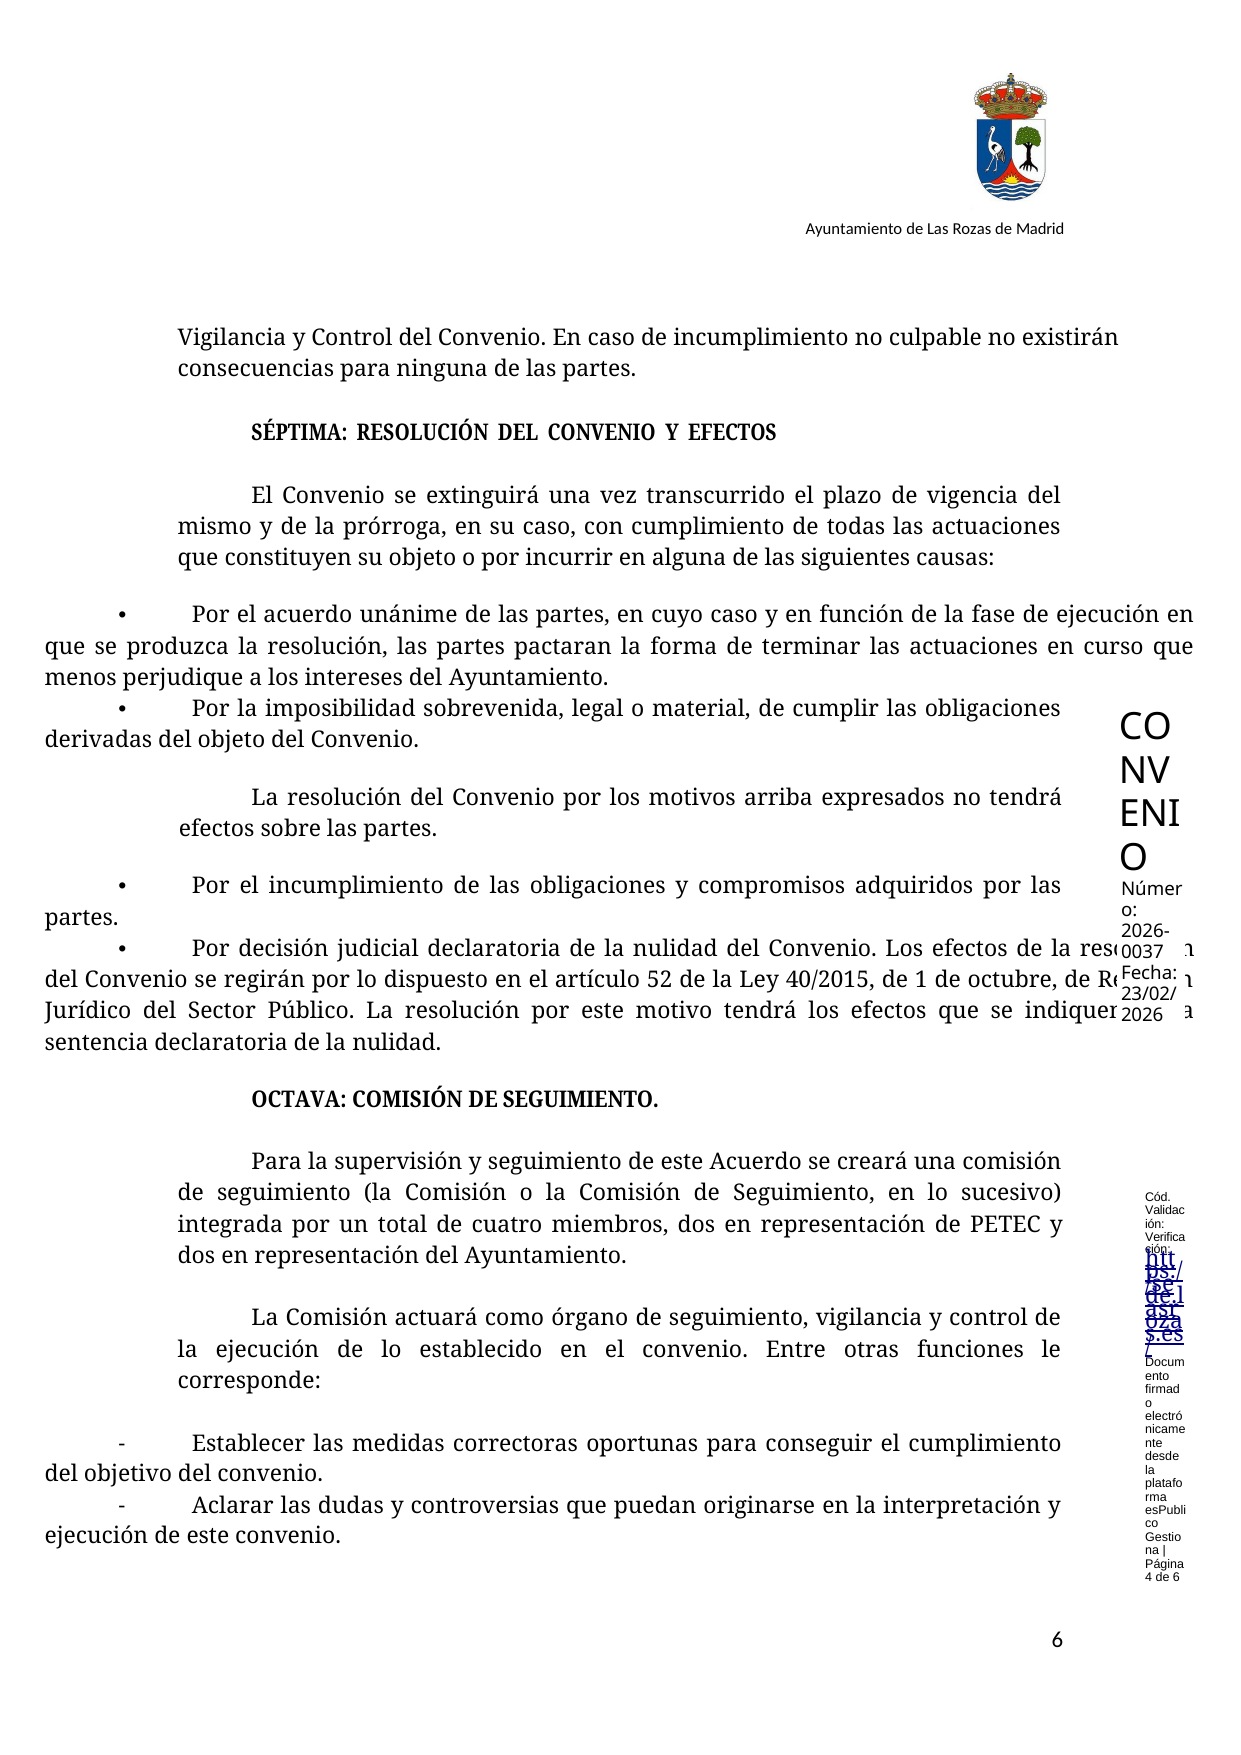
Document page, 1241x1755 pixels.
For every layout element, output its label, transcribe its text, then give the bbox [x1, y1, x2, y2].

list Número: 2026-0037 Fecha: 23/02/2026 [1121, 879, 1185, 1026]
text [1143, 1189, 1186, 1712]
text Verificación: https://sede.lasrozas.es/ [1145, 1231, 1186, 1356]
text Para la supervisión y seguimiento de este Acuerdo se creará una comisión de seguimiento (la Comisión o la Comisión de Seguimiento, en lo sucesivo) integrada por un total de cuatro miembros, dos en representación de PETEC y dos en representación del Ayuntamiento. [177, 1145, 1062, 1270]
text La resolución del Convenio por los motivos arriba expresados no tendrá efectos sobre las partes. [178, 781, 1063, 843]
text Cód. Validación: [1145, 1191, 1186, 1231]
list Por la imposibilidad sobrevenida, legal o material, de cumplir las obligaciones derivadas del objeto del Convenio. [44, 692, 1063, 755]
list Establecer las medidas correctoras oportunas para conseguir el cumplimiento del objetivo del convenio. [44, 1427, 1063, 1488]
list CONVENIO [1119, 705, 1185, 879]
list Por el acuerdo unánime de las partes, en cuyo caso y en función de la fase de ejecución en que se produzca la resolución, las partes pactaran la forma de terminar las actuaciones en curso que menos perjudique a los intereses del Ayuntamiento. [44, 598, 1196, 692]
text El Convenio se extinguirá una vez transcurrido el plazo de vigencia del mismo y de la prórroga, en su caso, con cumplimiento de todas las actuaciones que constituyen su objeto o por incurrir en alguna de las siguientes causas: [177, 479, 1062, 572]
list Por decisión judicial declaratoria de la nulidad del Convenio. Los efectos de la resolución del Convenio se regirán por lo dispuesto en el artículo 52 de la Ley 40/2015, de 1 de octubre, de Régimen Jurídico del Sector Público. La resolución por este motivo tendrá los efectos que se indiquen en la sentencia declaratoria de la nulidad. [44, 932, 1196, 1057]
text Vigilancia y Control del Convenio. En caso de incumplimiento no culpable no existirán consecuencias para ninguna de las partes. [177, 321, 1196, 383]
text La Comisión actuará como órgano de seguimiento, vigilancia y control de la ejecución de lo establecido en el convenio. Entre otras funciones le corresponde: [177, 1301, 1062, 1395]
list Por el incumplimiento de las obligaciones y compromisos adquiridos por las partes. [44, 869, 1062, 932]
subtitle SÉPTIMA: RESOLUCIÓN DEL CONVENIO Y EFECTOS [251, 416, 1196, 447]
list Por la imposibilidad sobrevenida, legal o material, de cumplir las obligaciones derivadas del objeto del Convenio. [1117, 703, 1185, 1050]
text Documento firmado electrónicamente desde la plataforma esPublico Gestiona | Página 4 de 6 [1145, 1356, 1186, 1584]
list Aclarar las dudas y controversias que puedan originarse en la interpretación y ejecución de este convenio. [44, 1489, 1062, 1550]
subtitle OCTAVA: COMISIÓN DE SEGUIMIENTO. [251, 1083, 1196, 1114]
